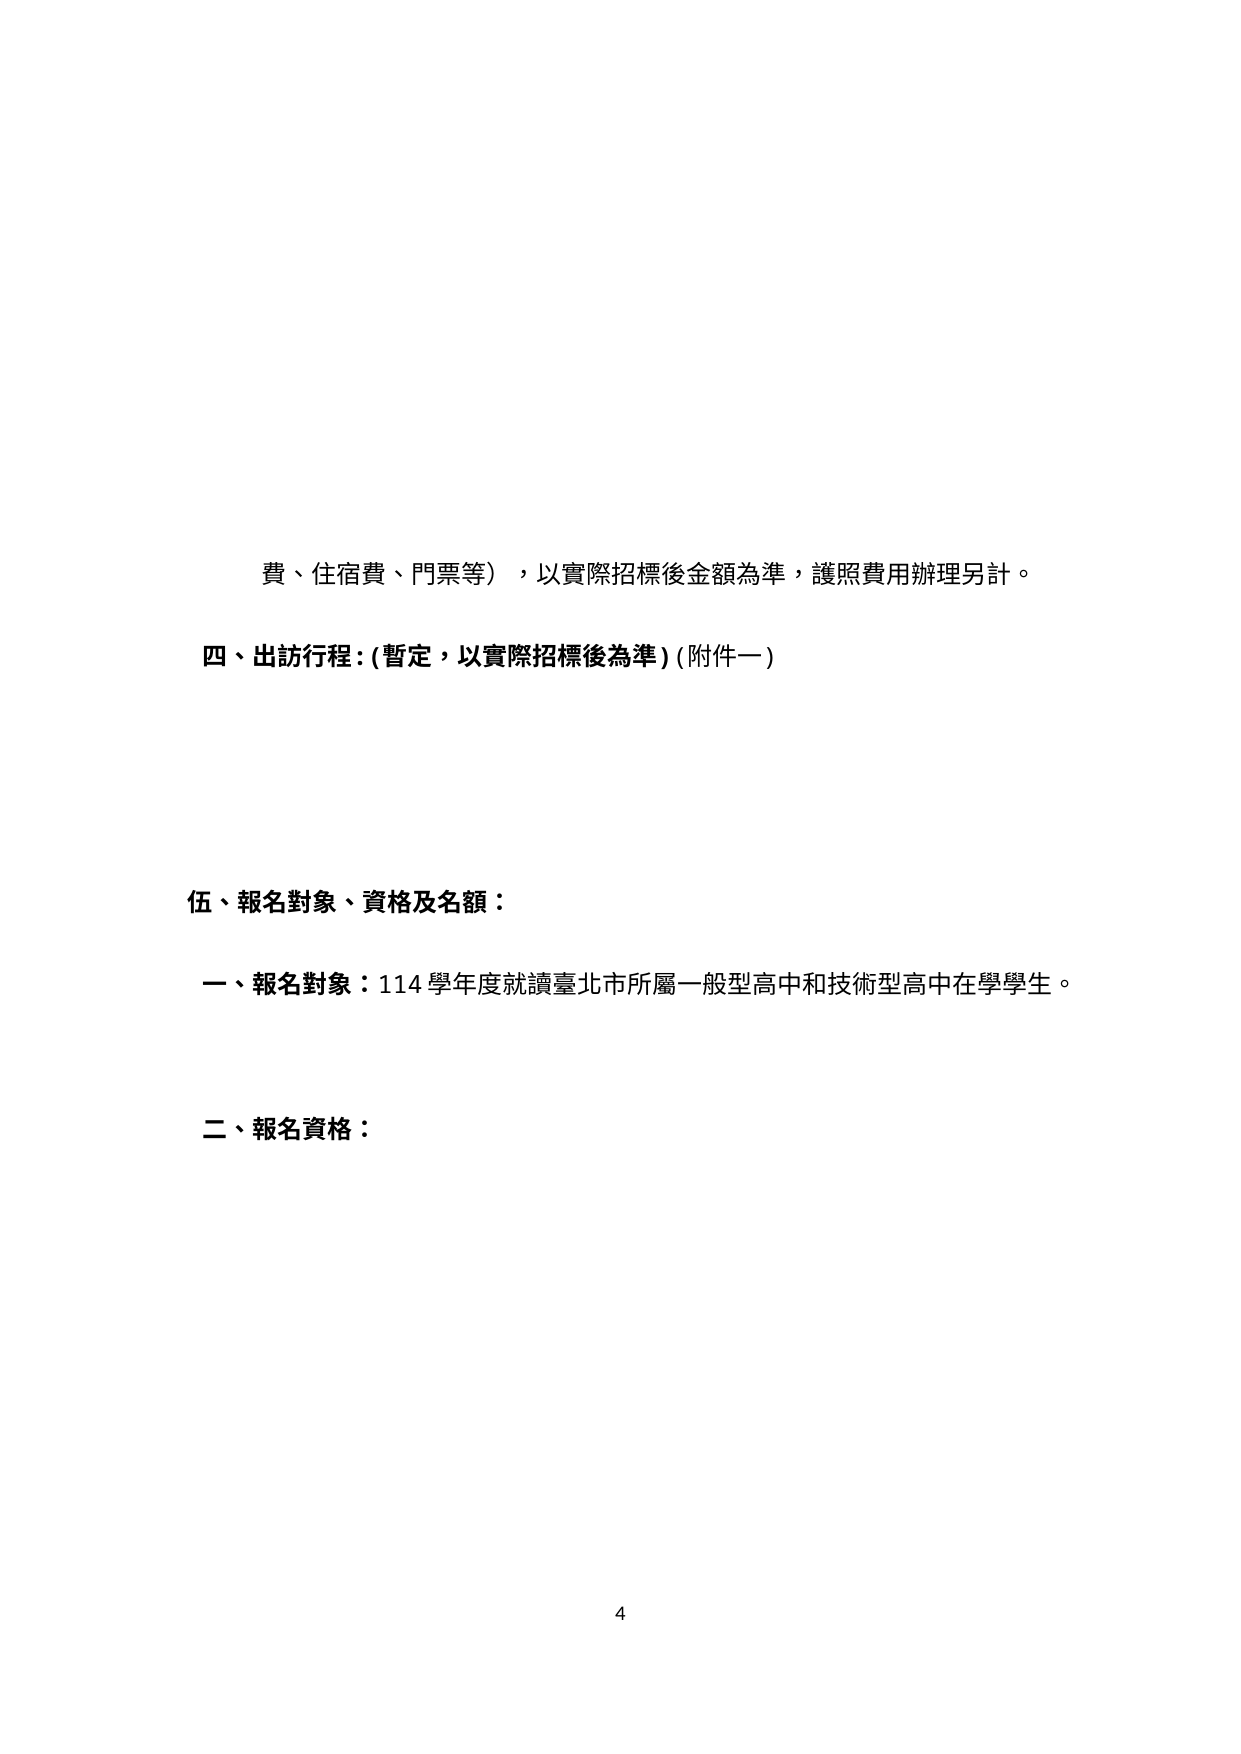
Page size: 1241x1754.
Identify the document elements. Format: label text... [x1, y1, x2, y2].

text 二、報名資格： [202, 1086, 1053, 1148]
text 伍、報名對象、資格及名額： [187, 859, 1053, 922]
text 四、出訪行程:(暫定，以實際招標後為準)(附件一) [202, 613, 1053, 676]
text 費、住宿費、門票等），以實際招標後金額為準，護照費用辦理另計。 [202, 531, 1053, 594]
text 一、報名對象：114學年度就讀臺北市所屬一般型高中和技術型高中在學學生。 [202, 941, 1053, 1066]
